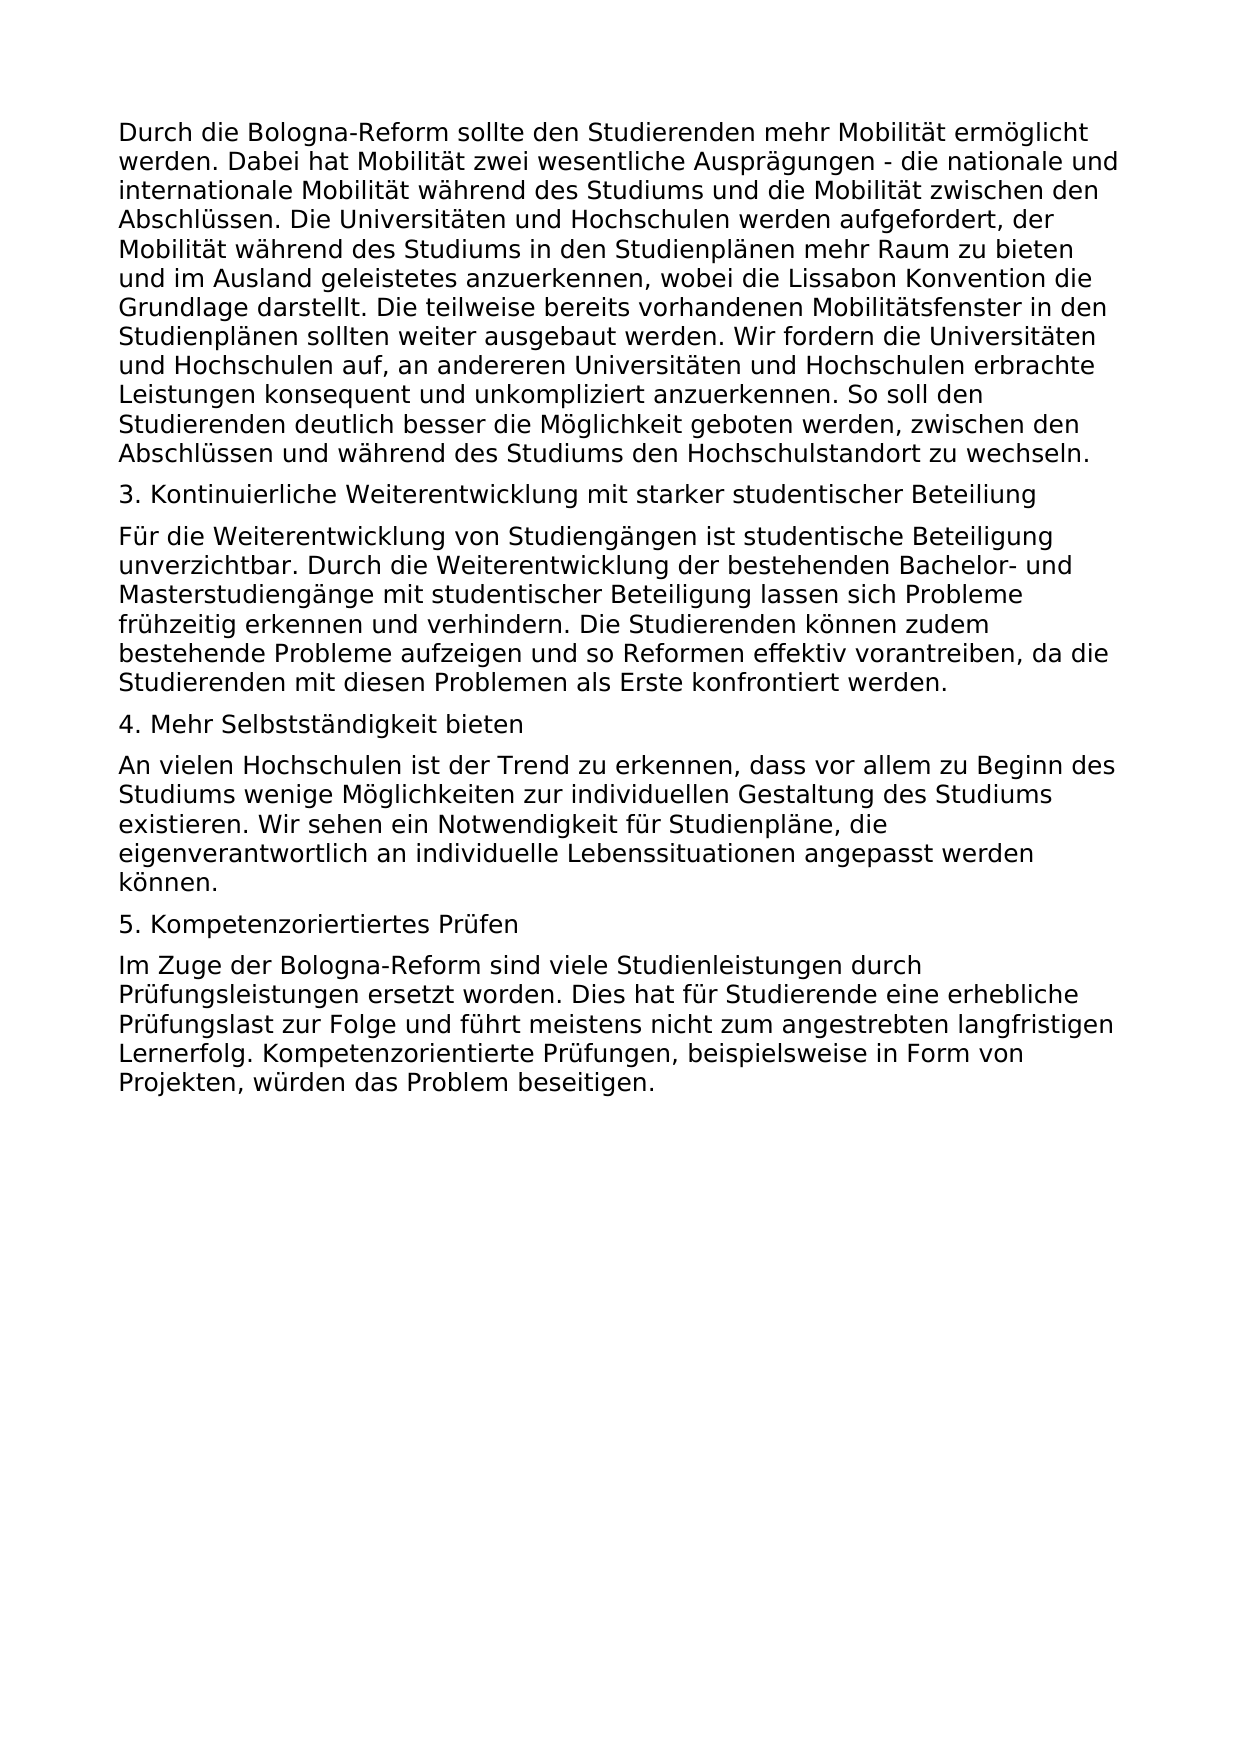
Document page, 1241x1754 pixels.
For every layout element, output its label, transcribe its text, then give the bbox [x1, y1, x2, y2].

text An vielen Hochschulen ist der Trend zu erkennen, dass vor allem zu Beginn des Studiums wenige Möglichkeiten zur individuellen Gestaltung des Studiums existieren. Wir sehen ein Notwendigkeit für Studienpläne, die eigenverantwortlich an individuelle Lebenssituationen angepasst werden können. [118, 751, 1122, 897]
text Für die Weiterentwicklung von Studiengängen ist studentische Beteiligung unverzichtbar. Durch die Weiterentwicklung der bestehenden Bachelor- und Masterstudiengänge mit studentischer Beteiligung lassen sich Probleme frühzeitig erkennen und verhindern. Die Studierenden können zudem bestehende Probleme aufzeigen und so Reformen effektiv vorantreiben, da die Studierenden mit diesen Problemen als Erste konfrontiert werden. [118, 522, 1122, 697]
text Im Zuge der Bologna-Reform sind viele Studienleistungen durch Prüfungsleistungen ersetzt worden. Dies hat für Studierende eine erhebliche Prüfungslast zur Folge und führt meistens nicht zum angestrebten langfristigen Lernerfolg. Kompetenzorientierte Prüfungen, beispielsweise in Form von Projekten, würden das Problem beseitigen. [118, 951, 1122, 1097]
text 4. Mehr Selbstständigkeit bieten [118, 710, 1122, 739]
text Durch die Bologna-Reform sollte den Studierenden mehr Mobilität ermöglicht werden. Dabei hat Mobilität zwei wesentliche Ausprägungen - die nationale und internationale Mobilität während des Studiums und die Mobilität zwischen den Abschlüssen. Die Universitäten und Hochschulen werden aufgefordert, der Mobilität während des Studiums in den Studienplänen mehr Raum zu bieten und im Ausland geleistetes anzuerkennen, wobei die Lissabon Konvention die Grundlage darstellt. Die teilweise bereits vorhandenen Mobilitätsfenster in den Studienplänen sollten weiter ausgebaut werden. Wir fordern die Universitäten und Hochschulen auf, an andereren Universitäten und Hochschulen erbrachte Leistungen konsequent und unkompliziert anzuerkennen. So soll den Studierenden deutlich besser die Möglichkeit geboten werden, zwischen den Abschlüssen und während des Studiums den Hochschulstandort zu wechseln. [118, 118, 1122, 468]
text 3. Kontinuierliche Weiterentwicklung mit starker studentischer Beteiliung [118, 481, 1122, 510]
text 5. Kompetenzoriertiertes Prüfen [118, 910, 1122, 939]
